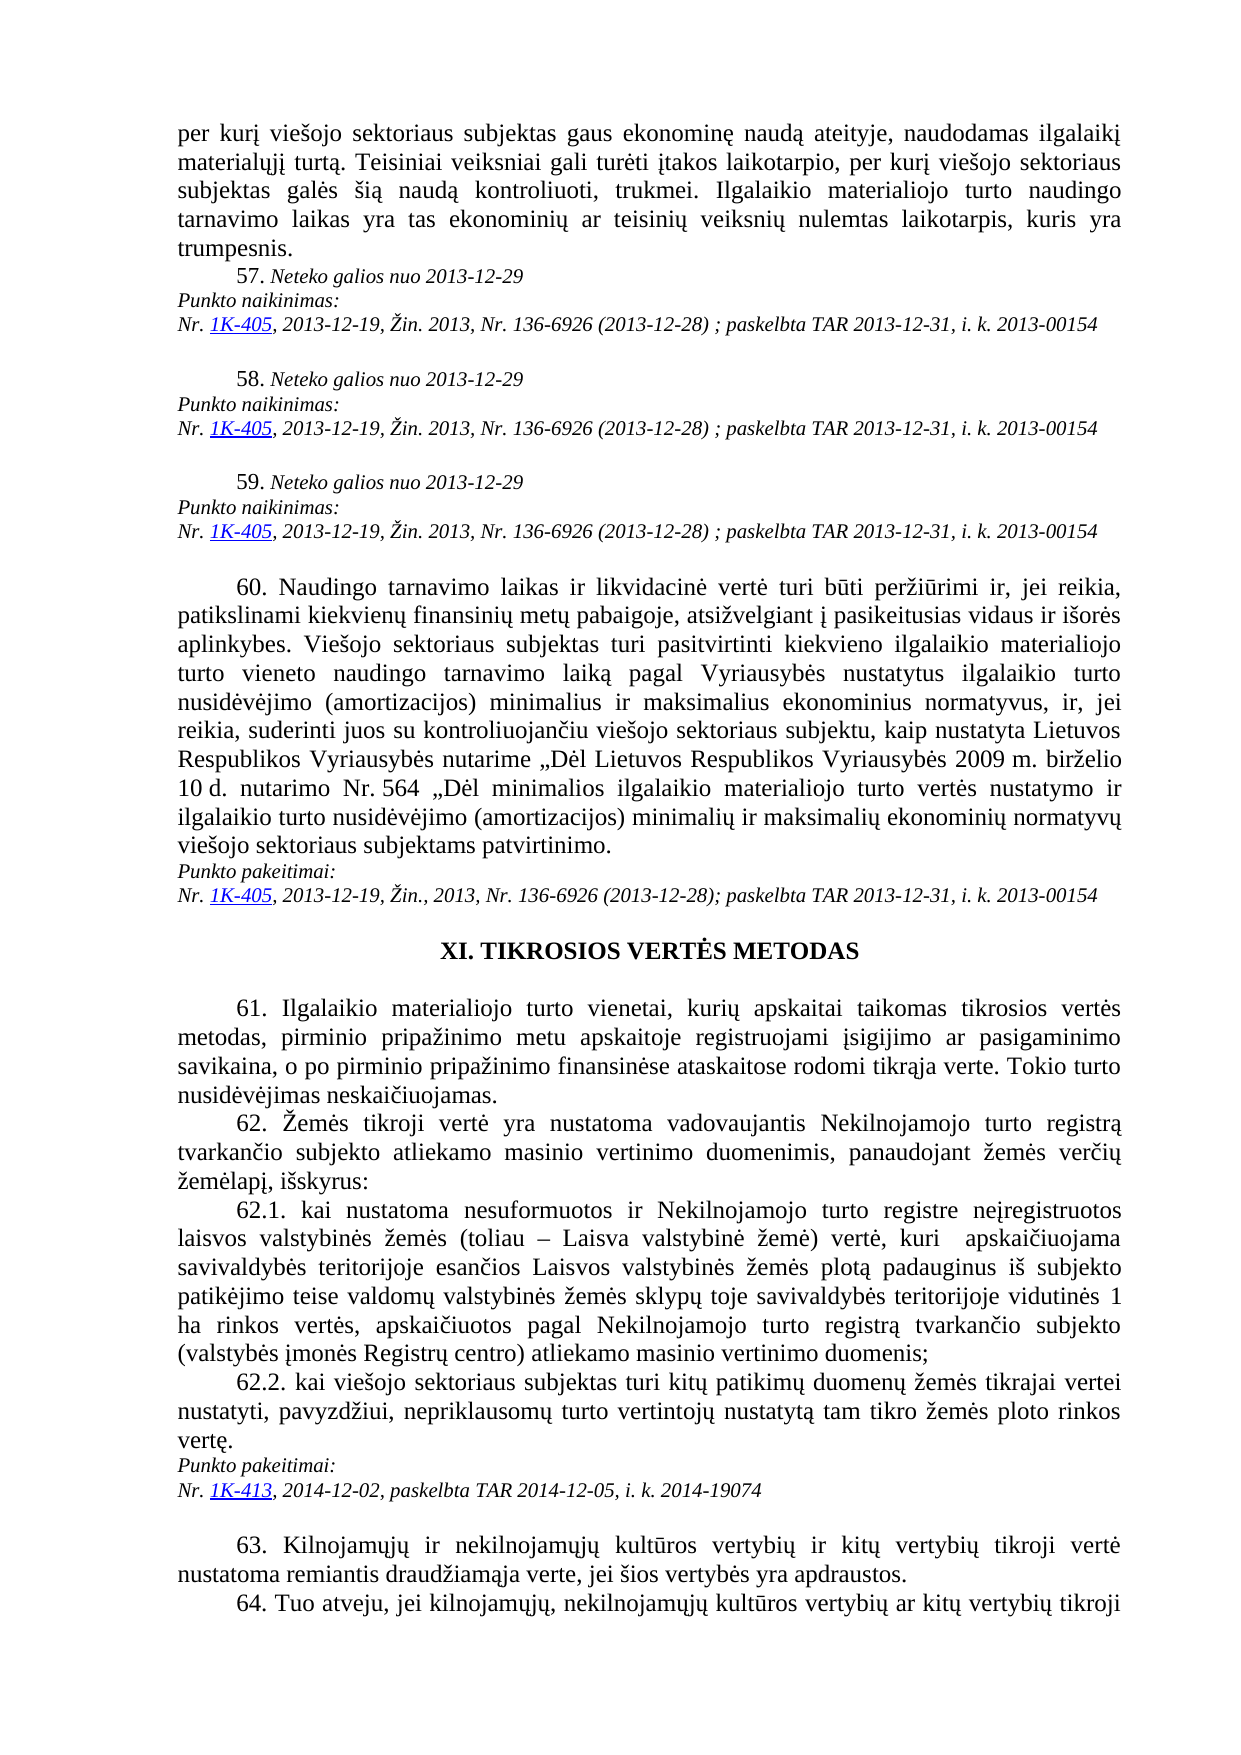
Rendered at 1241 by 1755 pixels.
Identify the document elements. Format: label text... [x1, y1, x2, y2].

text 62.1. kai nustatoma nesuformuotos ir Nekilnojamojo turto registre neįregistruotos laisvos valstybinės žemės (toliau – Laisva valstybinė žemė) vertė, kuri apskaičiuojama savivaldybės teritorijoje esančios Laisvos valstybinės žemės plotą padauginus iš subjekto patikėjimo teise valdomų valstybinės žemės sklypų toje savivaldybės teritorijoje vidutinės 1 ha rinkos vertės, apskaičiuotos pagal Nekilnojamojo turto registrą tvarkančio subjekto (valstybės įmonės Registrų centro) atliekamo masinio vertinimo duomenis; [177, 1195, 1122, 1367]
text Nr. 1K-405, 2013-12-19, Žin. 2013, Nr. 136-6926 (2013-12-28) ; paskelbta TAR 2013-12-31, i. k. 2013-00154 [177, 312, 1122, 336]
text per kurį viešojo sektoriaus subjektas gaus ekonominę naudą ateityje, naudodamas ilgalaikį materialųjį turtą. Teisiniai veiksniai gali turėti įtakos laikotarpio, per kurį viešojo sektoriaus subjektas galės šią naudą kontroliuoti, trukmei. Ilgalaikio materialiojo turto naudingo tarnavimo laikas yra tas ekonominių ar teisinių veiksnių nulemtas laikotarpis, kuris yra trumpesnis. [177, 118, 1122, 262]
text Punkto naikinimas: [177, 288, 1122, 312]
text 59. Neteko galios nuo 2013-12-29 [177, 468, 1122, 495]
text Nr. 1K-413, 2014-12-02, paskelbta TAR 2014-12-05, i. k. 2014-19074 [177, 1477, 1122, 1502]
text 57. Neteko galios nuo 2013-12-29 [177, 262, 1122, 288]
text 61. Ilgalaikio materialiojo turto vienetai, kurių apskaitai taikomas tikrosios vertės metodas, pirminio pripažinimo metu apskaitoje registruojami įsigijimo ar pasigaminimo savikaina, o po pirminio pripažinimo finansinėse ataskaitose rodomi tikrąja verte. Tokio turto nusidėvėjimas neskaičiuojamas. [177, 993, 1122, 1108]
text XI. TIKROSIOS VERTĖS METODAS [177, 936, 1122, 965]
text 58. Neteko galios nuo 2013-12-29 [177, 365, 1122, 391]
text Nr. 1K-405, 2013-12-19, Žin. 2013, Nr. 136-6926 (2013-12-28) ; paskelbta TAR 2013-12-31, i. k. 2013-00154 [177, 416, 1122, 439]
text Punkto naikinimas: [177, 495, 1122, 519]
text Punkto naikinimas: [177, 391, 1122, 416]
text Punkto pakeitimai: [177, 859, 1122, 883]
text Punkto pakeitimai: [177, 1453, 1122, 1477]
text Nr. 1K-405, 2013-12-19, Žin. 2013, Nr. 136-6926 (2013-12-28) ; paskelbta TAR 2013-12-31, i. k. 2013-00154 [177, 519, 1122, 543]
text 63. Kilnojamųjų ir nekilnojamųjų kultūros vertybių ir kitų vertybių tikroji vertė nustatoma remiantis draudžiamąja verte, jei šios vertybės yra apdraustos. [177, 1530, 1122, 1588]
text 60. Naudingo tarnavimo laikas ir likvidacinė vertė turi būti peržiūrimi ir, jei reikia, patikslinami kiekvienų finansinių metų pabaigoje, atsižvelgiant į pasikeitusias vidaus ir išorės aplinkybes. Viešojo sektoriaus subjektas turi pasitvirtinti kiekvieno ilgalaikio materialiojo turto vieneto naudingo tarnavimo laiką pagal Vyriausybės nustatytus ilgalaikio turto nusidėvėjimo (amortizacijos) minimalius ir maksimalius ekonominius normatyvus, ir, jei reikia, suderinti juos su kontroliuojančiu viešojo sektoriaus subjektu, kaip nustatyta Lietuvos Respublikos Vyriausybės nutarime „Dėl Lietuvos Respublikos Vyriausybės 2009 m. birželio 10 d. nutarimo Nr. 564 „Dėl minimalios ilgalaikio materialiojo turto vertės nustatymo ir ilgalaikio turto nusidėvėjimo (amortizacijos) minimalių ir maksimalių ekonominių normatyvų viešojo sektoriaus subjektams patvirtinimo. [177, 572, 1122, 859]
text 64. Tuo atveju, jei kilnojamųjų, nekilnojamųjų kultūros vertybių ar kitų vertybių tikroji [177, 1588, 1122, 1617]
text Nr. 1K-405, 2013-12-19, Žin., 2013, Nr. 136-6926 (2013-12-28); paskelbta TAR 2013-12-31, i. k. 2013-00154 [177, 883, 1122, 907]
text 62. Žemės tikroji vertė yra nustatoma vadovaujantis Nekilnojamojo turto registrą tvarkančio subjekto atliekamo masinio vertinimo duomenimis, panaudojant žemės verčių žemėlapį, išskyrus: [177, 1108, 1122, 1195]
text 62.2. kai viešojo sektoriaus subjektas turi kitų patikimų duomenų žemės tikrajai vertei nustatyti, pavyzdžiui, nepriklausomų turto vertintojų nustatytą tam tikro žemės ploto rinkos vertę. [177, 1367, 1122, 1453]
